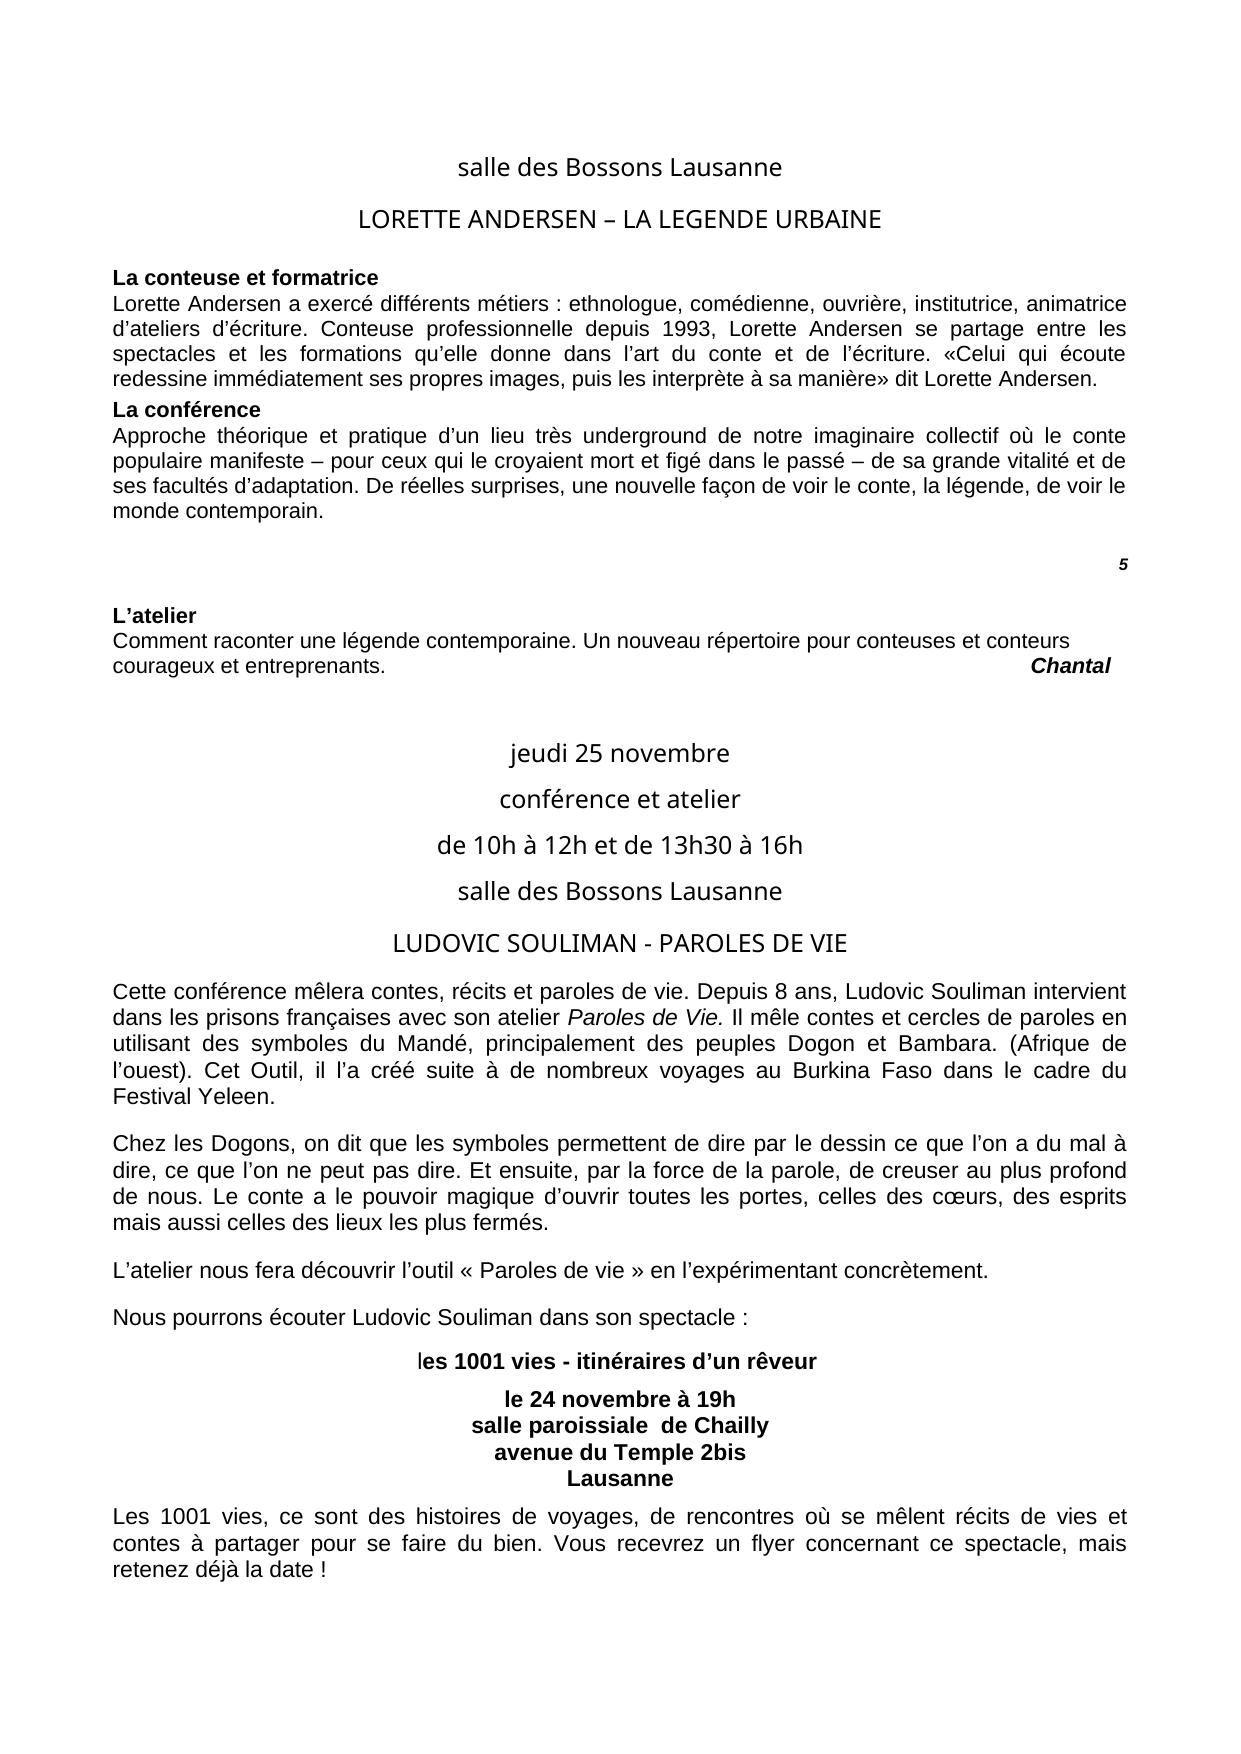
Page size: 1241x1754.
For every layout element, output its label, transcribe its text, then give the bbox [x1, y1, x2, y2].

text les 1001 vies - itinéraires d’un rêveur [112, 1348, 1128, 1374]
text conférence et atelier [112, 782, 1128, 816]
text salle des Bossons Lausanne [112, 874, 1128, 908]
text L’atelier nous fera découvrir l’outil « Paroles de vie » en l’expérimentant concrètement. [112, 1257, 1128, 1283]
text salle paroissiale de Chailly [112, 1412, 1128, 1439]
text avenue du Temple 2bis [112, 1439, 1128, 1465]
text Les 1001 vies, ce sont des histoires de voyages, de rencontres où se mêlent récits de vies et contes à partager pour se faire du bien. Vous recevrez un flyer concernant ce spectacle, mais retenez déjà la date ! [112, 1503, 1128, 1582]
text Nous pourrons écouter Ludovic Souliman dans son spectacle : [112, 1304, 1128, 1330]
text jeudi 25 novembre [112, 736, 1128, 770]
text La conférence [112, 397, 1128, 422]
text La conteuse et formatrice [112, 265, 1128, 291]
text 5 [112, 554, 1128, 573]
text salle des Bossons Lausanne [112, 150, 1128, 184]
text Comment raconter une légende contemporaine. Un nouveau répertoire pour conteuses et conteurs courageux et entreprenants. Chantal [112, 628, 1128, 678]
text Approche théorique et pratique d’un lieu très underground de notre imaginaire collectif où le conte populaire manifeste – pour ceux qui le croyaient mort et figé dans le passé – de sa grande vitalité et de ses facultés d’adaptation. De réelles surprises, une nouvelle façon de voir le conte, la légende, de voir le monde contemporain. [112, 422, 1128, 523]
text LUDOVIC SOULIMAN - PAROLES DE VIE [112, 926, 1128, 960]
text Lorette Andersen a exercé différents métiers : ethnologue, comédienne, ouvrière, institutrice, animatrice d’ateliers d’écriture. Conteuse professionnelle depuis 1993, Lorette Andersen se partage entre les spectacles et les formations qu’elle donne dans l’art du conte et de l’écriture. «Celui qui écoute redessine immédiatement ses propres images, puis les interprète à sa manière» dit Lorette Andersen. [112, 291, 1128, 391]
text Chez les Dogons, on dit que les symboles permettent de dire par le dessin ce que l’on a du mal à dire, ce que l’on ne peut pas dire. Et ensuite, par la force de la parole, de creuser au plus profond de nous. Le conte a le pouvoir magique d’ouvrir toutes les portes, celles des cœurs, des esprits mais aussi celles des lieux les plus fermés. [112, 1130, 1128, 1236]
text le 24 novembre à 19h [112, 1386, 1128, 1412]
text de 10h à 12h et de 13h30 à 16h [112, 828, 1128, 862]
text L’atelier [112, 603, 1128, 628]
text LORETTE ANDERSEN – LA LEGENDE URBAINE [112, 202, 1128, 236]
text Cette conférence mêlera contes, récits et paroles de vie. Depuis 8 ans, Ludovic Souliman intervient dans les prisons françaises avec son atelier Paroles de Vie. Il mêle contes et cercles de paroles en utilisant des symboles du Mandé, principalement des peuples Dogon et Bambara. (Afrique de l’ouest). Cet Outil, il l’a créé suite à de nombreux voyages au Burkina Faso dans le cadre du Festival Yeleen. [112, 978, 1128, 1109]
text Lausanne [112, 1465, 1128, 1491]
